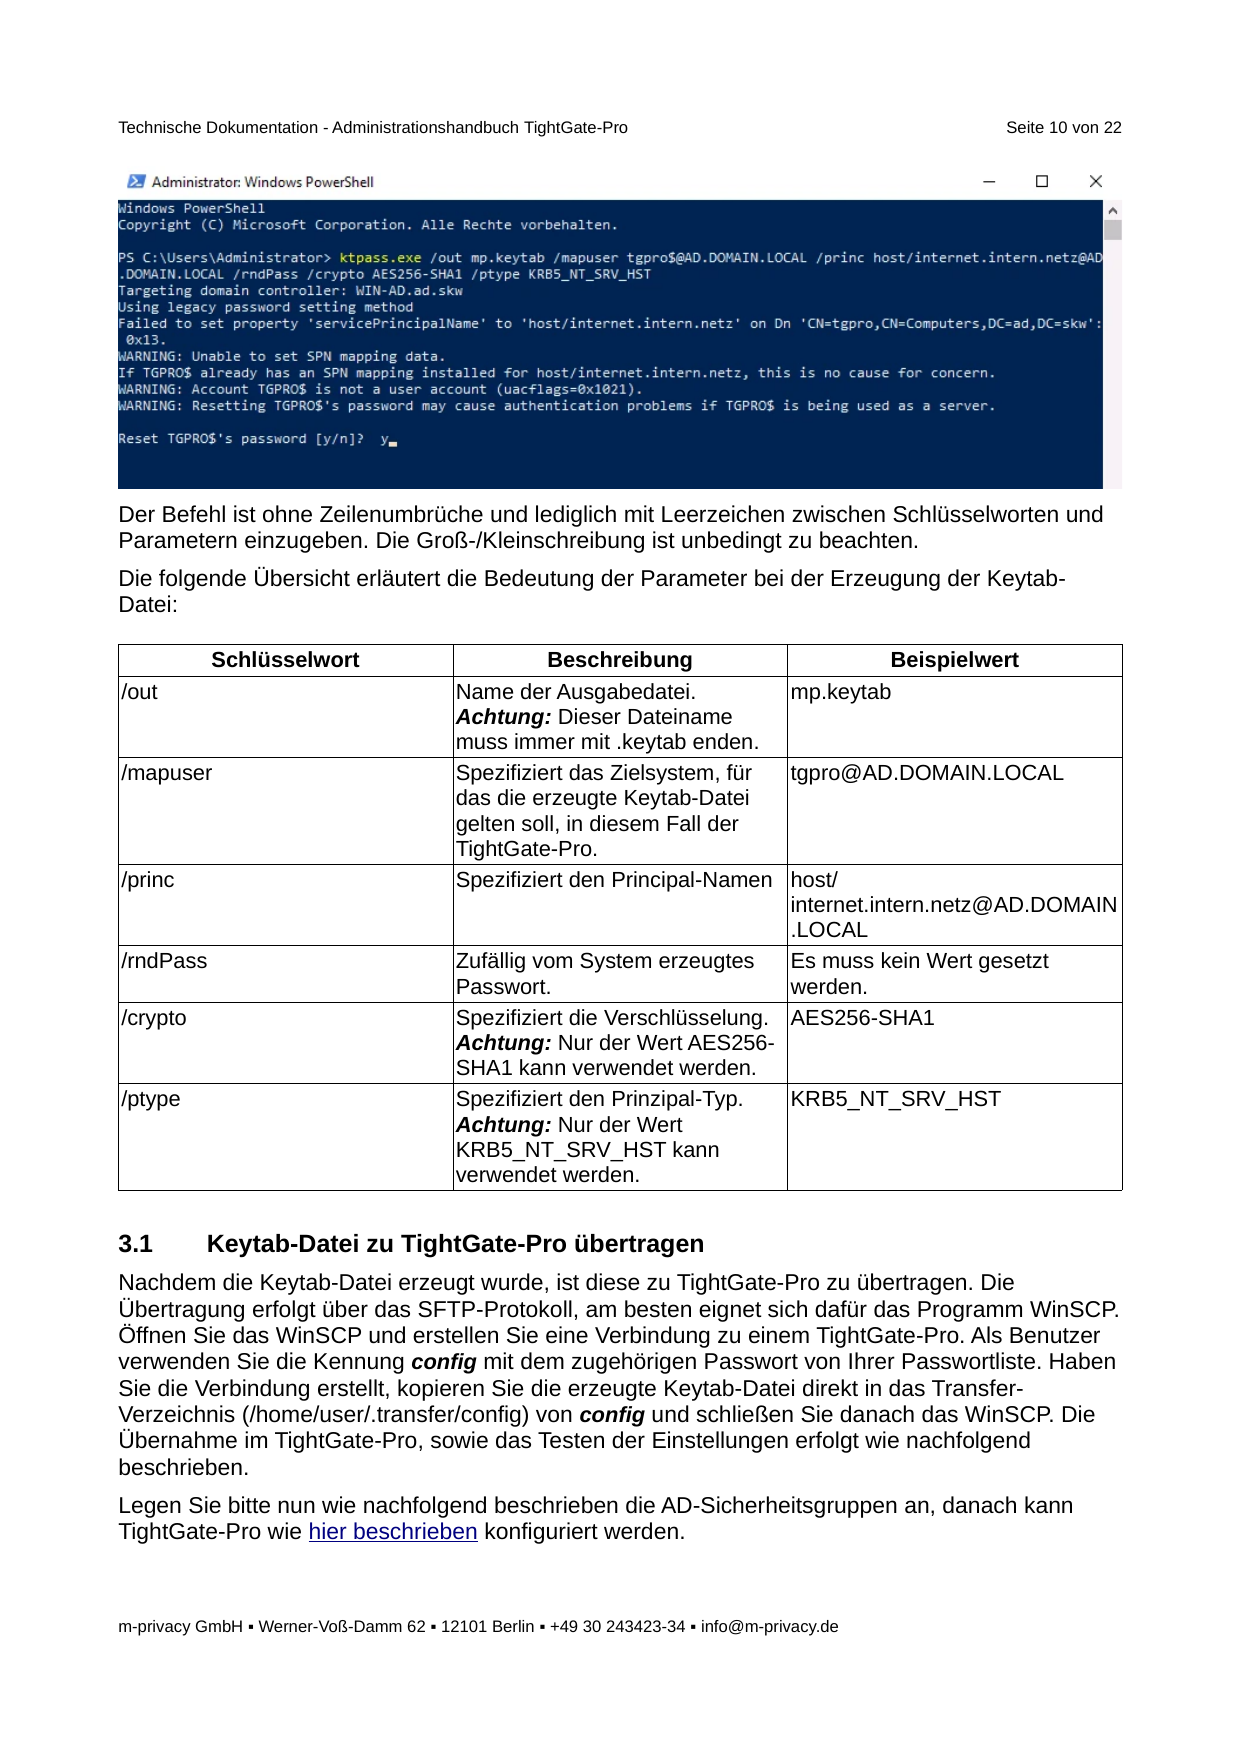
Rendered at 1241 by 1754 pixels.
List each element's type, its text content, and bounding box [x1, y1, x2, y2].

table_cell Spezifiziert das Zielsystem, für das die erzeugte Keytab-Datei gelten soll, in diesem Fall der TightGate-Pro. [454, 758, 787, 864]
table_cell /princ [119, 865, 453, 945]
table_cell tgpro@AD.DOMAIN.LOCAL [788, 758, 1122, 864]
subtitle Keytab-Datei zu TightGate-Pro übertragen [118, 1229, 1122, 1257]
table_cell /rndPass [119, 946, 453, 1002]
table_cell Name der Ausgabedatei. Achtung: Dieser Dateiname muss immer mit .keytab enden. [454, 677, 787, 757]
picture [118, 166, 1123, 489]
table_cell Spezifiziert die Verschlüsselung. Achtung: Nur der Wert AES256-SHA1 kann verwendet werden. [454, 1003, 787, 1083]
table_cell Zufällig vom System erzeugtes Passwort. [454, 946, 787, 1002]
table_header Schlüsselwort [119, 645, 453, 676]
table_cell host/internet.intern.netz@AD.DOMAIN.LOCAL [788, 865, 1122, 945]
table_cell Spezifiziert den Prinzipal-Typ. Achtung: Nur der Wert KRB5_NT_SRV_HST kann verwendet werden. [454, 1084, 787, 1190]
text Legen Sie bitte nun wie nachfolgend beschrieben die AD-Sicherheitsgruppen an, danach kann TightGate-Pro wie hier beschrieben konfiguriert werden. [118, 1492, 1122, 1544]
table_cell Spezifiziert den Principal-Namen [454, 865, 787, 945]
text Die folgende Übersicht erläutert die Bedeutung der Parameter bei der Erzeugung der Keytab-Datei: [118, 565, 1122, 618]
table_header Beispielwert [788, 645, 1122, 676]
table_cell /out [119, 677, 453, 757]
text Nachdem die Keytab-Datei erzeugt wurde, ist diese zu TightGate-Pro zu übertragen. Die Übertragung erfolgt über das SFTP-Protokoll, am besten eignet sich dafür das Programm WinSCP. Öffnen Sie das WinSCP und erstellen Sie eine Verbindung zu einem TightGate-Pro. Als Benutzer verwenden Sie die Kennung config mit dem zugehörigen Passwort von Ihrer Passwortliste. Haben Sie die Verbindung erstellt, kopieren Sie die erzeugte Keytab-Datei direkt in das Transfer-Verzeichnis (/home/user/.transfer/config) von config und schließen Sie danach das WinSCP. Die Übernahme im TightGate-Pro, sowie das Testen der Einstellungen erfolgt wie nachfolgend beschrieben. [118, 1269, 1122, 1480]
table_header Beschreibung [454, 645, 787, 676]
text Der Befehl ist ohne Zeilenumbrüche und lediglich mit Leerzeichen zwischen Schlüsselworten und Parametern einzugeben. Die Groß-/Kleinschreibung ist unbedingt zu beachten. [118, 501, 1122, 553]
table_cell KRB5_NT_SRV_HST [788, 1084, 1122, 1190]
table_cell /mapuser [119, 758, 453, 864]
table_cell mp.keytab [788, 677, 1122, 757]
table_cell /ptype [119, 1084, 453, 1190]
table_cell /crypto [119, 1003, 453, 1083]
table_cell Es muss kein Wert gesetzt werden. [788, 946, 1122, 1002]
table_cell AES256-SHA1 [788, 1003, 1122, 1083]
